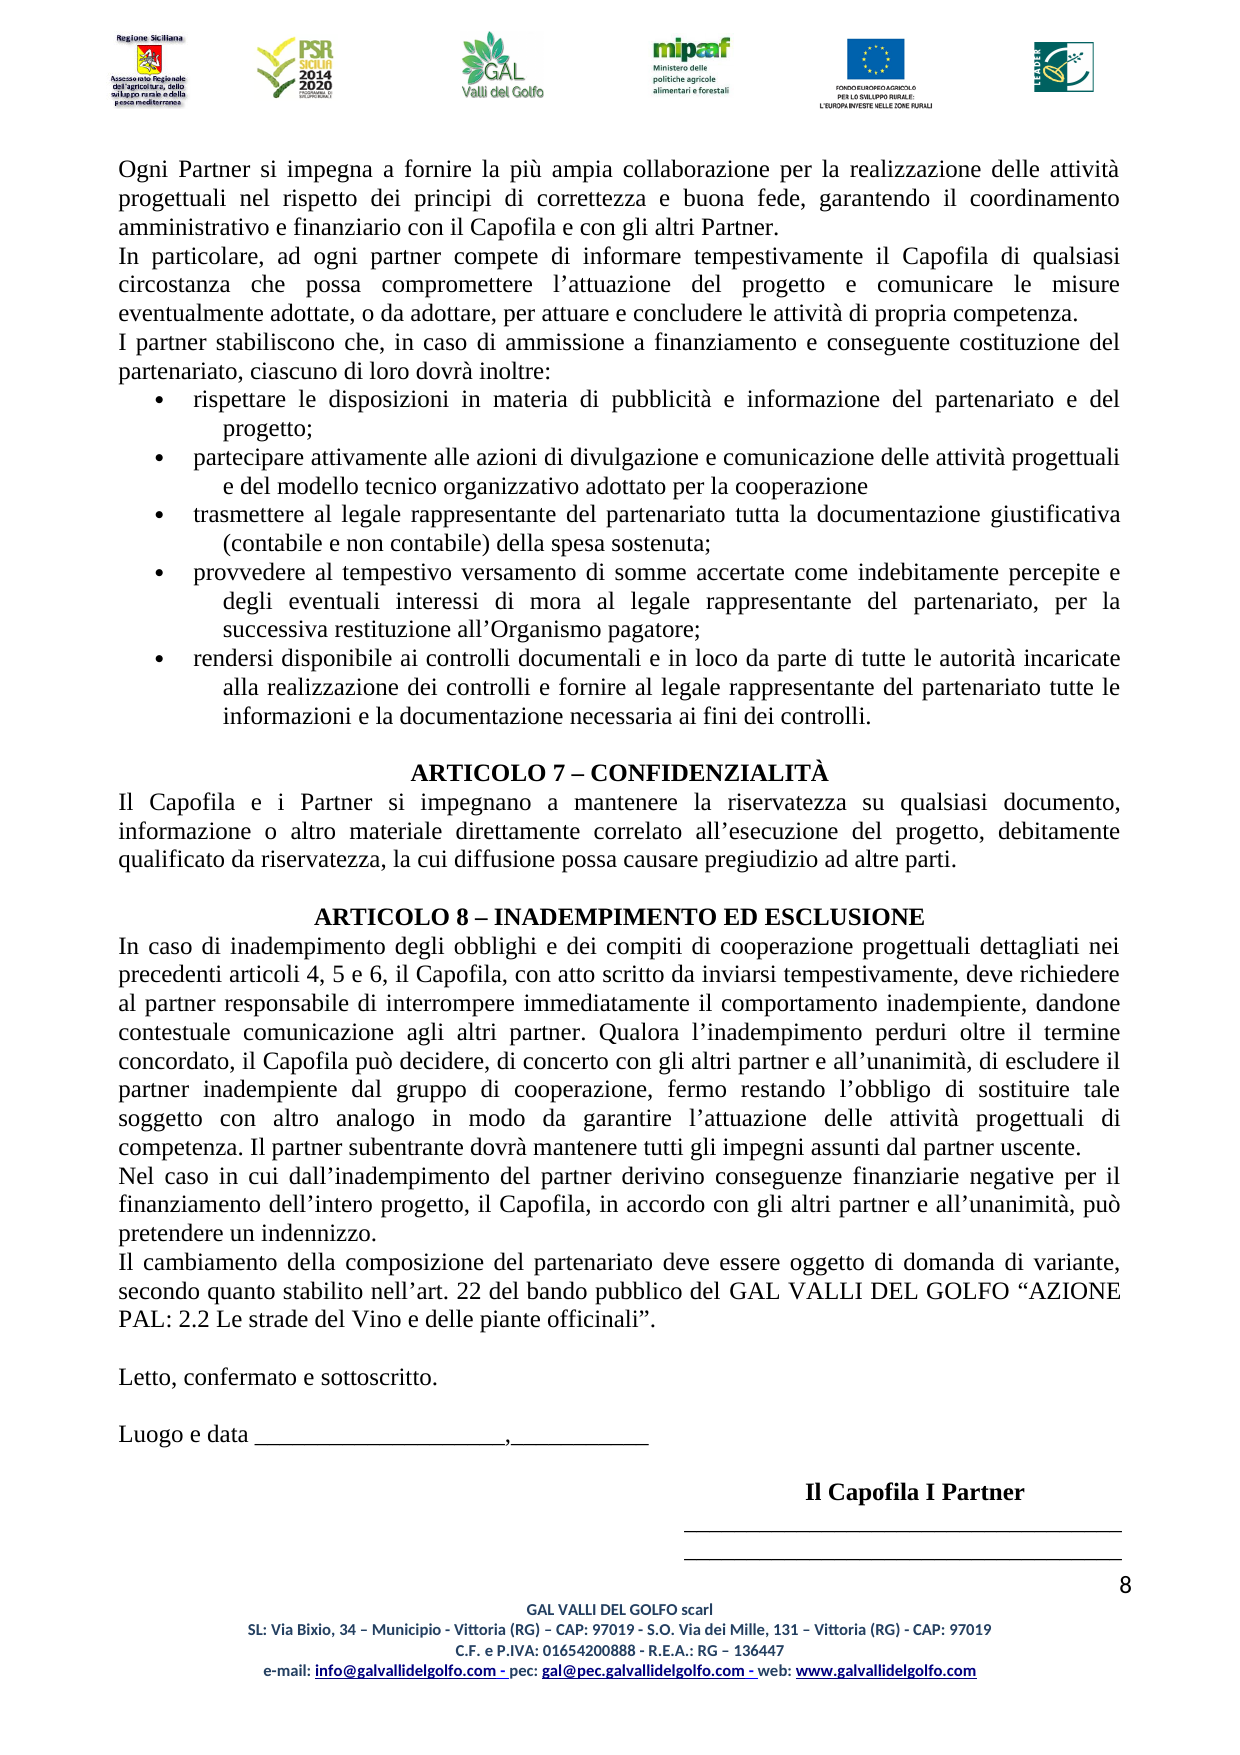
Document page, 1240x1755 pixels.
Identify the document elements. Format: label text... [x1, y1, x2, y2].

text ___________________________________ [118, 1534, 1121, 1563]
text ARTICOLO 8 – INADEMPIMENTO ED ESCLUSIONE [118, 902, 1121, 931]
text Ogni Partner si impegna a fornire la più ampia collaborazione per la realizzazione delle attività progettuali nel rispetto dei principi di correttezza e buona fede, garantendo il coordinamento amministrativo e finanziario con il Capofila e con gli altri Partner. [118, 154, 1121, 241]
text Il Capofila I Partner [634, 1477, 1121, 1506]
list partecipare attivamente alle azioni di divulgazione e comunicazione delle attività progettuali e del modello tecnico organizzativo adottato per la cooperazione [156, 442, 1121, 499]
list provvedere al tempestivo versamento di somme accertate come indebitamente percepite e degli eventuali interessi di mora al legale rappresentante del partenariato, per la successiva restituzione all’Organismo pagatore; [156, 557, 1121, 643]
text Il Capofila e i Partner si impegnano a mantenere la riservatezza su qualsiasi documento, informazione o altro materiale direttamente correlato all’esecuzione del progetto, debitamente qualificato da riservatezza, la cui diffusione possa causare pregiudizio ad altre parti. [118, 787, 1121, 873]
text Letto, confermato e sottoscritto. [118, 1362, 1121, 1391]
text Il cambiamento della composizione del partenariato deve essere oggetto di domanda di variante, secondo quanto stabilito nell’art. 22 del bando pubblico del GAL VALLI DEL GOLFO “AZIONE PAL: 2.2 Le strade del Vino e delle piante officinali”. [118, 1247, 1121, 1333]
text In caso di inadempimento degli obblighi e dei compiti di cooperazione progettuali dettagliati nei precedenti articoli 4, 5 e 6, il Capofila, con atto scritto da inviarsi tempestivamente, deve richiedere al partner responsabile di interrompere immediatamente il comportamento inadempiente, dandone contestuale comunicazione agli altri partner. Qualora l’inadempimento perduri oltre il termine concordato, il Capofila può decidere, di concerto con gli altri partner e all’unanimità, di escludere il partner inadempiente dal gruppo di cooperazione, fermo restando l’obbligo di sostituire tale soggetto con altro analogo in modo da garantire l’attuazione delle attività progettuali di competenza. Il partner subentrante dovrà mantenere tutti gli impegni assunti dal partner uscente. [118, 931, 1121, 1161]
text Nel caso in cui dall’inadempimento del partner derivino conseguenze finanziarie negative per il finanziamento dell’intero progetto, il Capofila, in accordo con gli altri partner e all’unanimità, può pretendere un indennizzo. [118, 1161, 1121, 1247]
list rendersi disponibile ai controlli documentali e in loco da parte di tutte le autorità incaricate alla realizzazione dei controlli e fornire al legale rappresentante del partenariato tutte le informazioni e la documentazione necessaria ai fini dei controlli. [156, 643, 1121, 729]
text In particolare, ad ogni partner compete di informare tempestivamente il Capofila di qualsiasi circostanza che possa compromettere l’attuazione del progetto e comunicare le misure eventualmente adottate, o da adottare, per attuare e concludere le attività di propria competenza. [118, 241, 1121, 327]
text ___________________________________ [118, 1506, 1121, 1534]
text ARTICOLO 7 – CONFIDENZIALITÀ [118, 758, 1121, 787]
list trasmettere al legale rappresentante del partenariato tutta la documentazione giustificativa (contabile e non contabile) della spesa sostenuta; [156, 499, 1121, 557]
text I partner stabiliscono che, in caso di ammissione a finanziamento e conseguente costituzione del partenariato, ciascuno di loro dovrà inoltre: [118, 327, 1121, 384]
text Luogo e data ____________________,___________ [118, 1419, 1121, 1448]
list rispettare le disposizioni in materia di pubblicità e informazione del partenariato e del progetto; [156, 384, 1121, 442]
